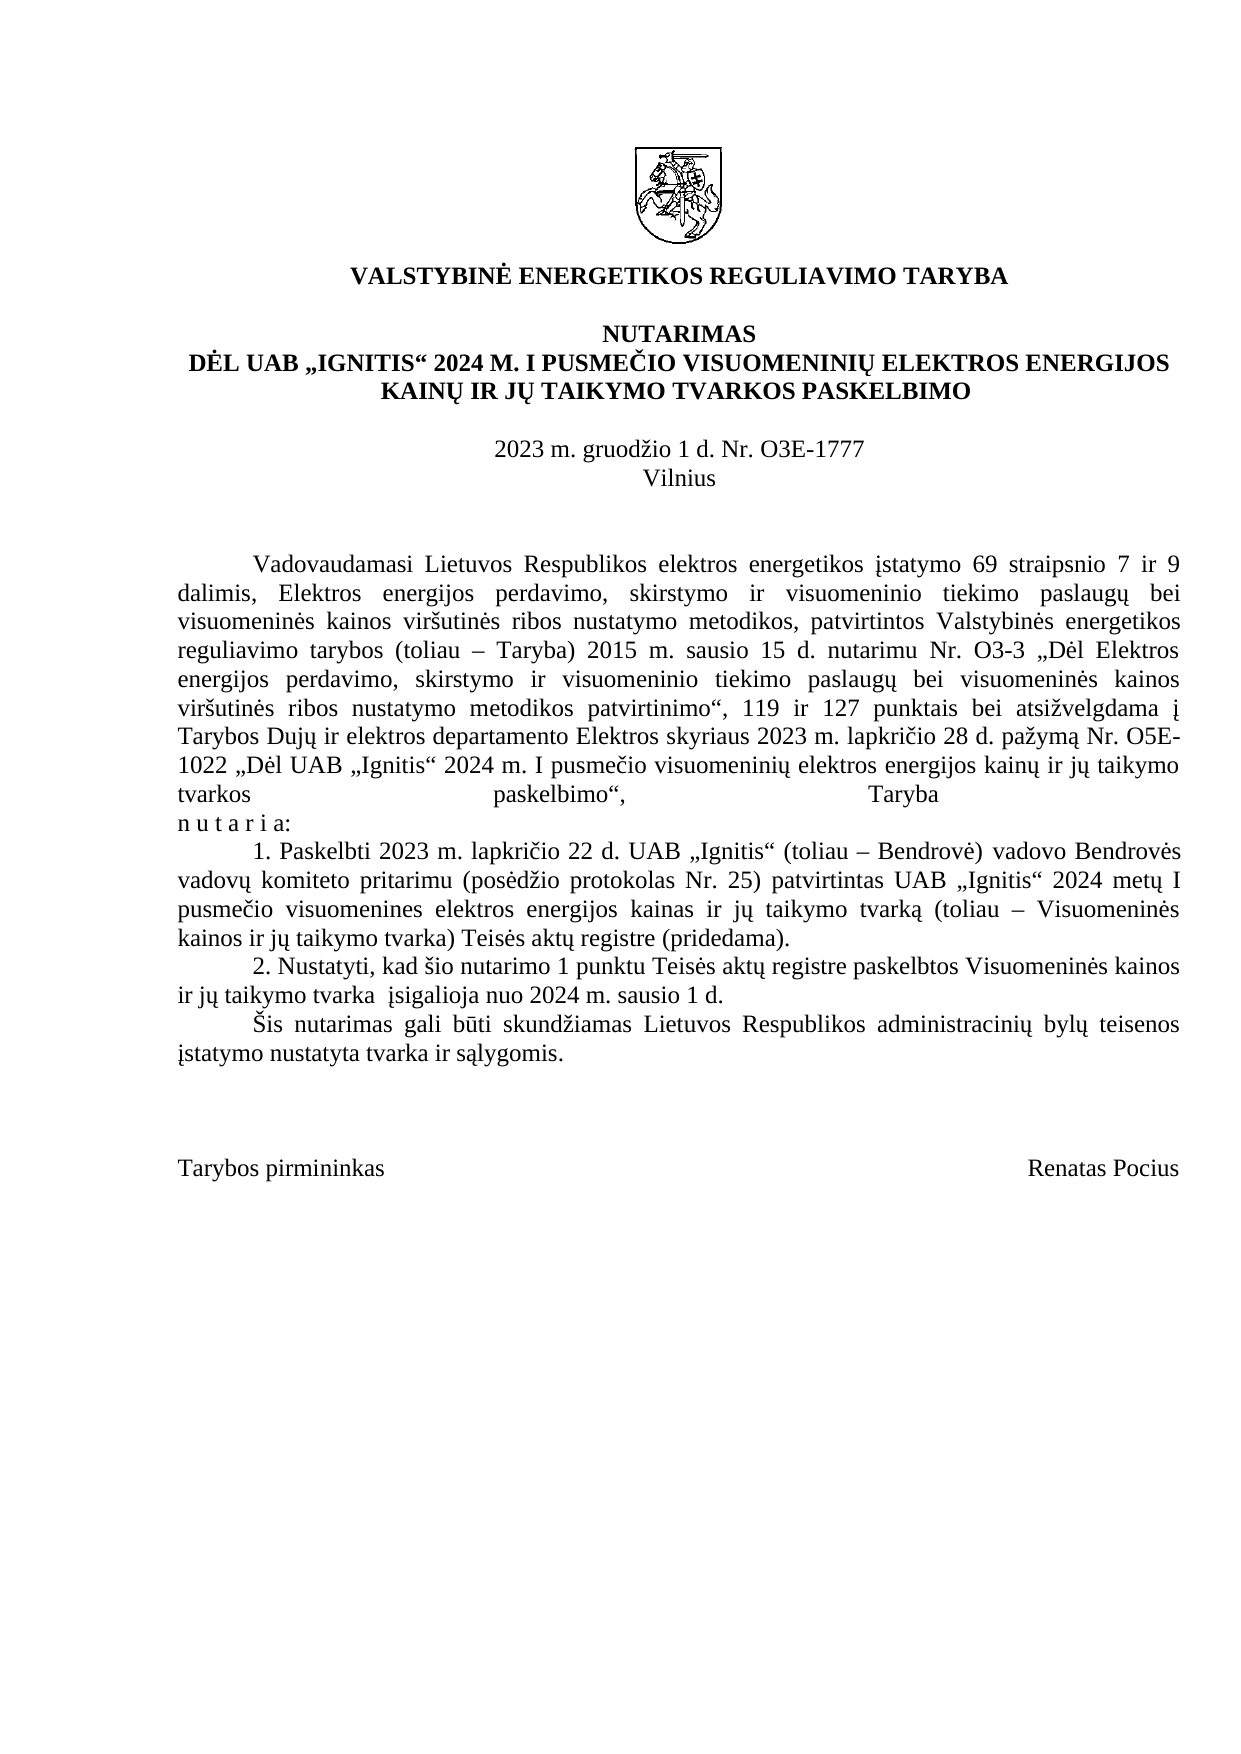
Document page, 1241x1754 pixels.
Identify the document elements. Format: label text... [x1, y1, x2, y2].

text 2023 m. gruodžio 1 d. Nr. O3E-1777 [177, 434, 1181, 463]
text Šis nutarimas gali būti skundžiamas Lietuvos Respublikos administracinių bylų teisenos įstatymo nustatyta tvarka ir sąlygomis. [177, 1009, 1181, 1066]
text 2. Nustatyti, kad šio nutarimo 1 punktu Teisės aktų registre paskelbtos Visuomeninės kainos ir jų taikymo tvarka įsigalioja nuo 2024 m. sausio 1 d. [177, 951, 1181, 1009]
text vALSTYBINĖ ENERGETIKOS REGULIAVIMO TARYBA [177, 261, 1181, 290]
text 1. Paskelbti 2023 m. lapkričio 22 d. UAB „Ignitis“ (toliau ‒ Bendrovė) vadovo Bendrovės vadovų komiteto pritarimu (posėdžio protokolas Nr. 25) patvirtintas UAB „Ignitis“ 2024 metų I pusmečio visuomenines elektros energijos kainas ir jų taikymo tvarką (toliau – Visuomeninės kainos ir jų taikymo tvarka) Teisės aktų registre (pridedama). [177, 836, 1181, 951]
text NUTARIMAS [177, 319, 1181, 348]
text DĖL UAB „IGNITIS“ 2024 M. I PUSMEČIO VISUOMENINIŲ ELEKTROS ENERGIJOS KAINŲ IR JŲ TAIKYMO TVARKOS PASKELBIMO [177, 348, 1181, 405]
text Tarybos pirmininkas Renatas Pocius [177, 1153, 1181, 1181]
text Vadovaudamasi Lietuvos Respublikos elektros energetikos įstatymo 69 straipsnio 7 ir 9 dalimis, Elektros energijos perdavimo, skirstymo ir visuomeninio tiekimo paslaugų bei visuomeninės kainos viršutinės ribos nustatymo metodikos, patvirtintos Valstybinės energetikos reguliavimo tarybos (toliau – Taryba) 2015 m. sausio 15 d. nutarimu Nr. O3-3 „Dėl Elektros energijos perdavimo, skirstymo ir visuomeninio tiekimo paslaugų bei visuomeninės kainos viršutinės ribos nustatymo metodikos patvirtinimo“, 119 ir 127 punktais bei atsižvelgdama į Tarybos Dujų ir elektros departamento Elektros skyriaus 2023 m. lapkričio 28 d. pažymą Nr. O5E-1022 „Dėl UAB „Ignitis“ 2024 m. I pusmečio visuomeninių elektros energijos kainų ir jų taikymo tvarkos paskelbimo“, Taryba n u t a r i a: [177, 549, 1181, 836]
text Vilnius [177, 463, 1181, 491]
